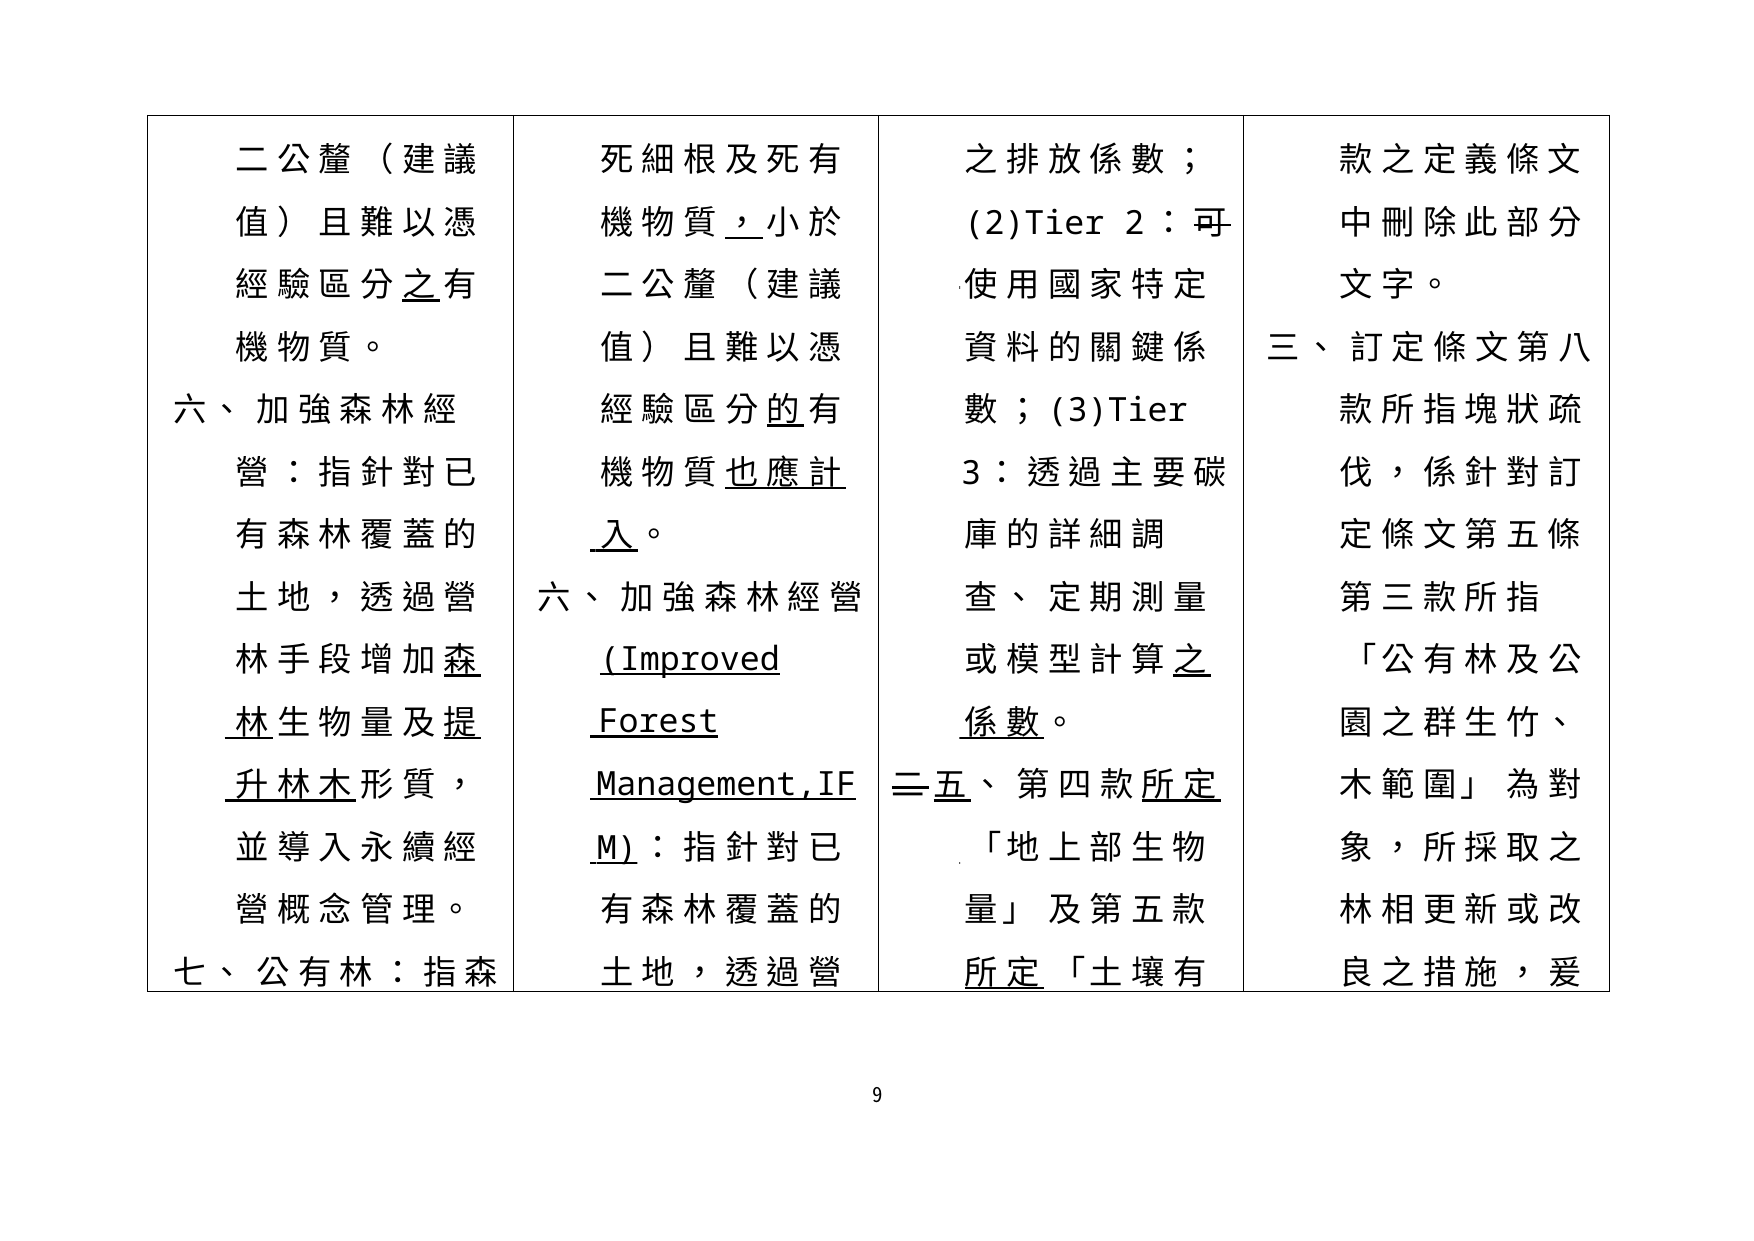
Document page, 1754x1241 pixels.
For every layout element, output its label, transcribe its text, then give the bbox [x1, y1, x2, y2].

table_cell 死細根及死有機物質，小於二公釐（建議值）且難以憑經驗區分的有機物質也應計入。 六、加強森林經營(Improved Forest Management,IFM)：指針對已有森林覆蓋的土地，透過營 [514, 116, 878, 991]
table_cell 二公釐（建議值）且難以憑經驗區分之有機物質。 六、加強森林經營：指針對已有森林覆蓋的土地，透過營林手段增加森林生物量及提升林木形質，並導入永續經營概念管理。 七、公有林：指森 [148, 116, 513, 991]
table_cell 之排放係數；(2)Tier 2：可使用國家特定資料的關鍵係數；(3)Tier 3：透過主要碳庫的詳細調查、定期測量或模型計算之係數。 二五、第四款所定「地上部生物量」及第五款所定「土壤有 [879, 116, 1243, 991]
table_cell 款之定義條文中刪除此部分文字。 三、訂定條文第八款所指塊狀疏伐，係針對訂定條文第五條第三款所指「公有林及公園之群生竹、木範圍」為對象，所採取之林相更新或改良之措施，爰 [1244, 116, 1609, 991]
